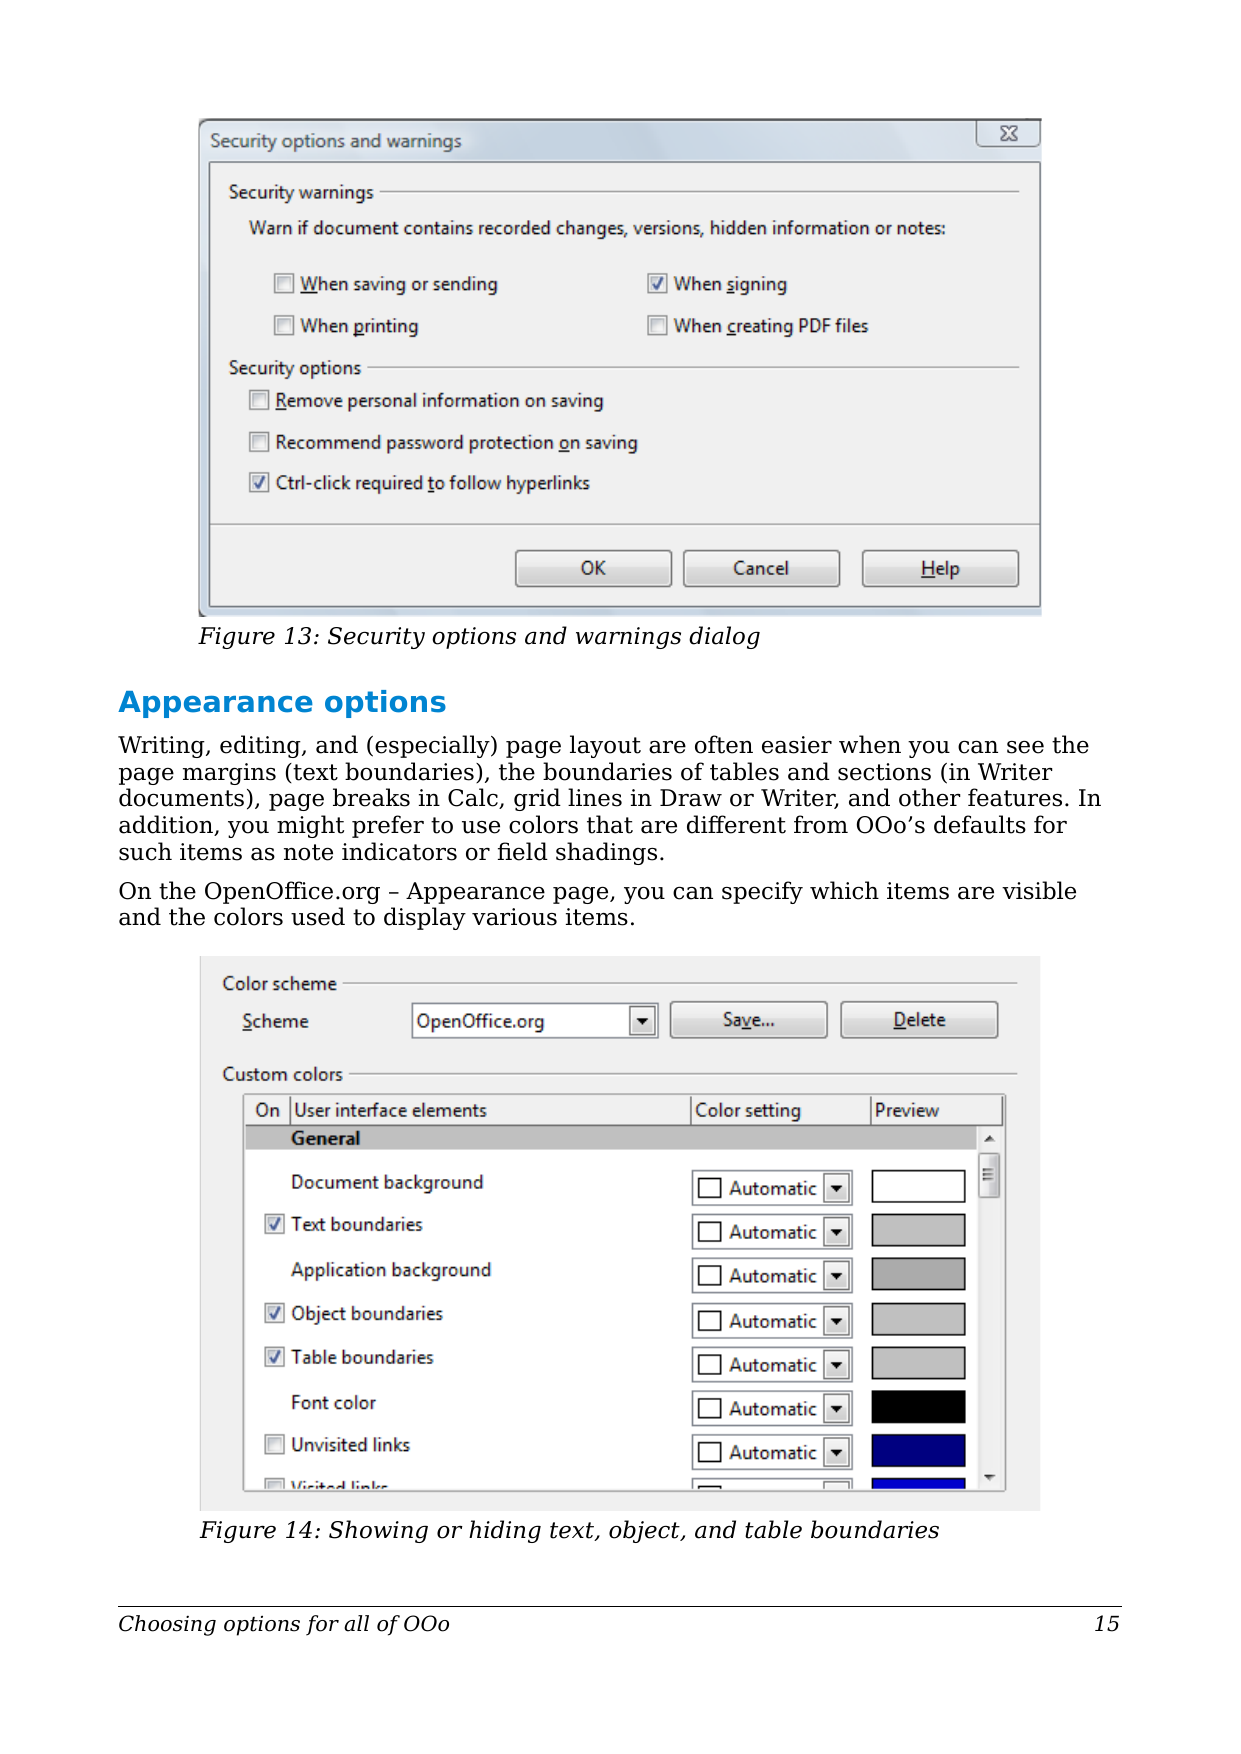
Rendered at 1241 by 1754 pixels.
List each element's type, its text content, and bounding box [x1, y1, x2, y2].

text Figure 14: Showing or hiding text, object, and table boundaries [200, 1517, 1040, 1544]
text Figure 13: Security options and warnings dialog [198, 623, 1042, 650]
picture [199, 956, 1041, 1511]
text Writing, editing, and (especially) page layout are often easier when you can see the page margins (text boundaries), the boundaries of tables and sections (in Writer documents), page breaks in Calc, grid lines in Draw or Writer, and other features. In addition, you might prefer to use colors that are different from OOo’s defaults for such items as note indicators or field shadings. [118, 732, 1122, 865]
text On the OpenOffice.org – Appearance page, you can specify which items are visible and the colors used to display various items. [118, 878, 1122, 931]
picture [198, 118, 1042, 617]
subtitle Appearance options [118, 686, 1122, 720]
